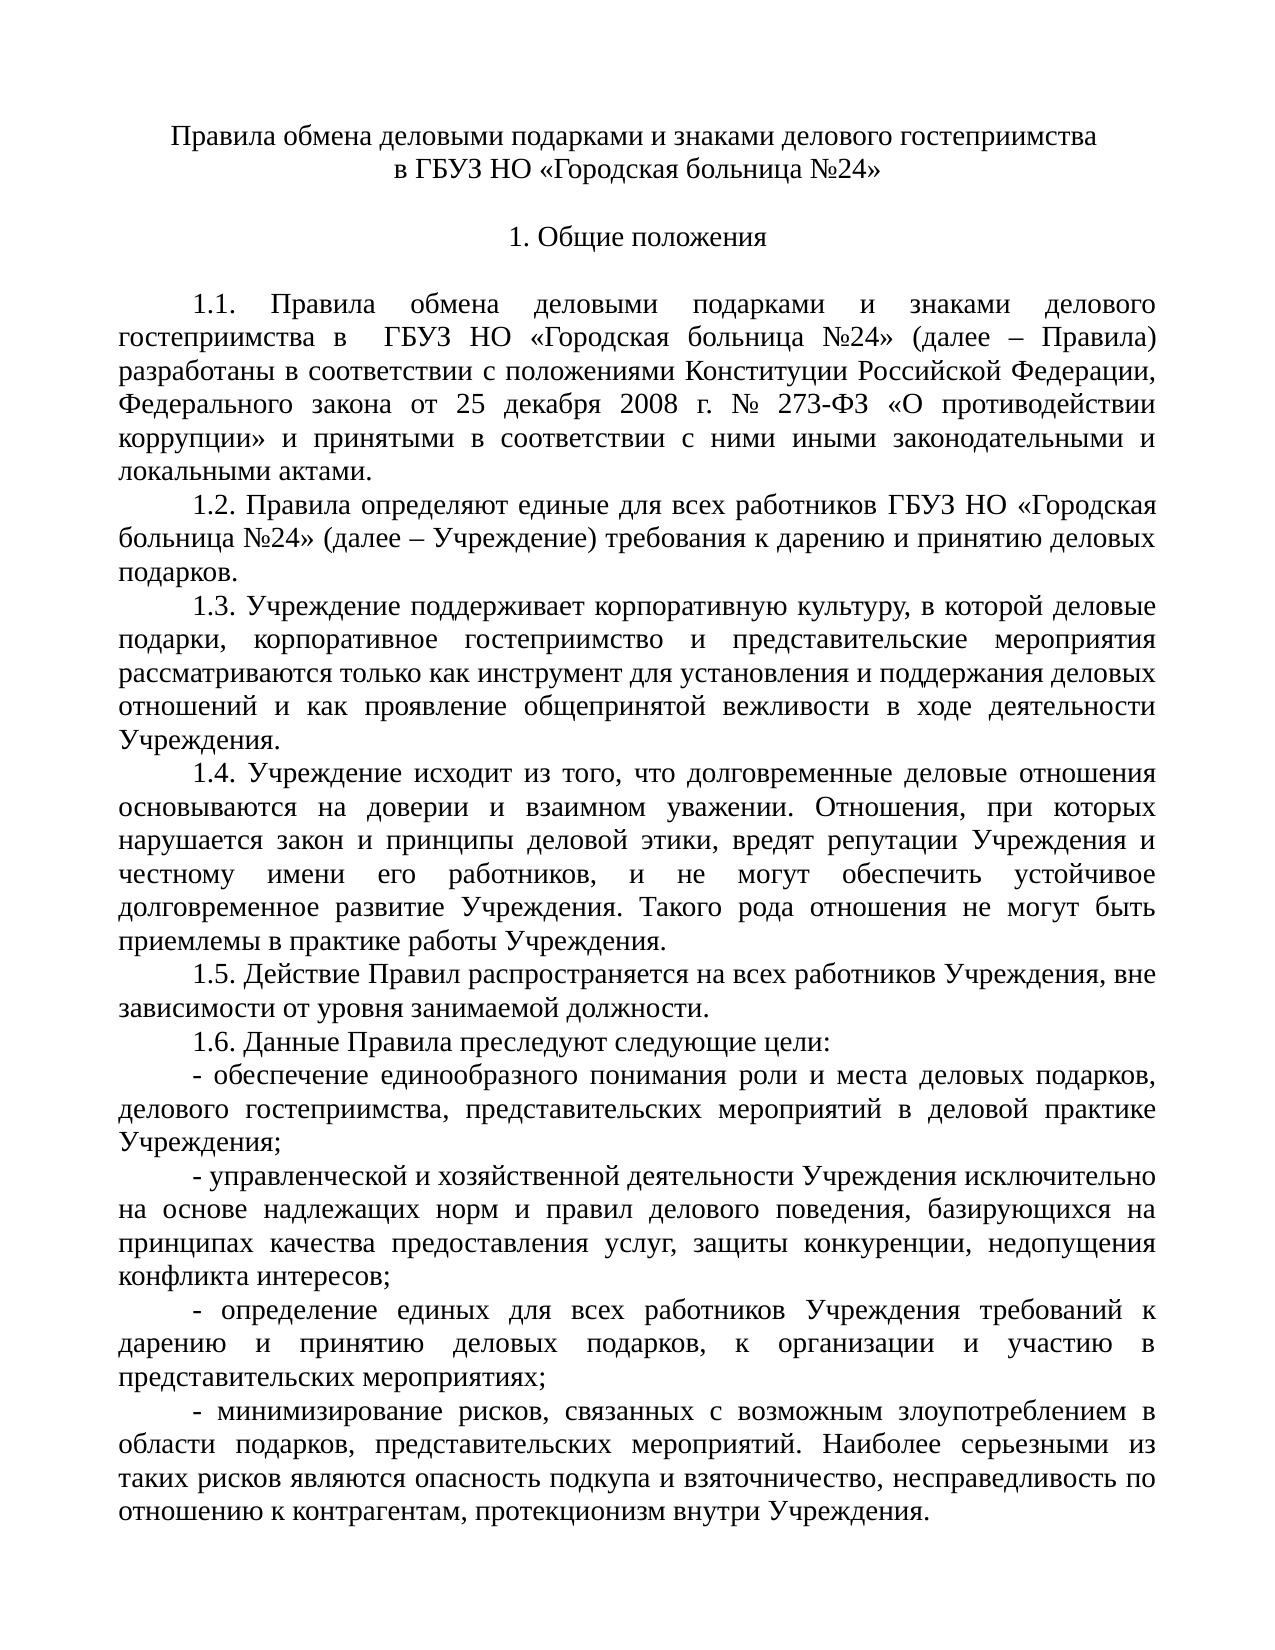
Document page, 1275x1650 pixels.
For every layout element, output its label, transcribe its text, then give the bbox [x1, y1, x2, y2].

text 1.6. Данные Правила преследуют следующие цели: [118, 1024, 1157, 1057]
text в ГБУЗ НО «Городская больница №24» [118, 152, 1157, 185]
text Правила обмена деловыми подарками и знаками делового гостеприимства [118, 118, 1157, 152]
text - определение единых для всех работников Учреждения требований к дарению и принятию деловых подарков, к организации и участию в представительских мероприятиях; [118, 1292, 1157, 1393]
text 1.2. Правила определяют единые для всех работников ГБУЗ НО «Городская больница №24» (далее – Учреждение) требования к дарению и принятию деловых подарков. [118, 487, 1157, 588]
text 1. Общие положения [118, 219, 1157, 252]
text 1.1. Правила обмена деловыми подарками и знаками делового гостеприимства в ГБУЗ НО «Городская больница №24» (далее – Правила) разработаны в соответствии с положениями Конституции Российской Федерации, Федерального закона от 25 декабря 2008 г. № 273-ФЗ «О противодействии коррупции» и принятыми в соответствии с ними иными законодательными и локальными актами. [118, 286, 1157, 487]
text 1.5. Действие Правил распространяется на всех работников Учреждения, вне зависимости от уровня занимаемой должности. [118, 957, 1157, 1024]
text - обеспечение единообразного понимания роли и места деловых подарков, делового гостеприимства, представительских мероприятий в деловой практике Учреждения; [118, 1057, 1157, 1158]
text 1.3. Учреждение поддерживает корпоративную культуру, в которой деловые подарки, корпоративное гостеприимство и представительские мероприятия рассматриваются только как инструмент для установления и поддержания деловых отношений и как проявление общепринятой вежливости в ходе деятельности Учреждения. [118, 588, 1157, 755]
text 1.4. Учреждение исходит из того, что долговременные деловые отношения основываются на доверии и взаимном уважении. Отношения, при которых нарушается закон и принципы деловой этики, вредят репутации Учреждения и честному имени его работников, и не могут обеспечить устойчивое долговременное развитие Учреждения. Такого рода отношения не могут быть приемлемы в практике работы Учреждения. [118, 755, 1157, 957]
text - управленческой и хозяйственной деятельности Учреждения исключительно на основе надлежащих норм и правил делового поведения, базирующихся на принципах качества предоставления услуг, защиты конкуренции, недопущения конфликта интересов; [118, 1158, 1157, 1292]
text - минимизирование рисков, связанных с возможным злоупотреблением в области подарков, представительских мероприятий. Наиболее серьезными из таких рисков являются опасность подкупа и взяточничество, несправедливость по отношению к контрагентам, протекционизм внутри Учреждения. [118, 1393, 1157, 1527]
